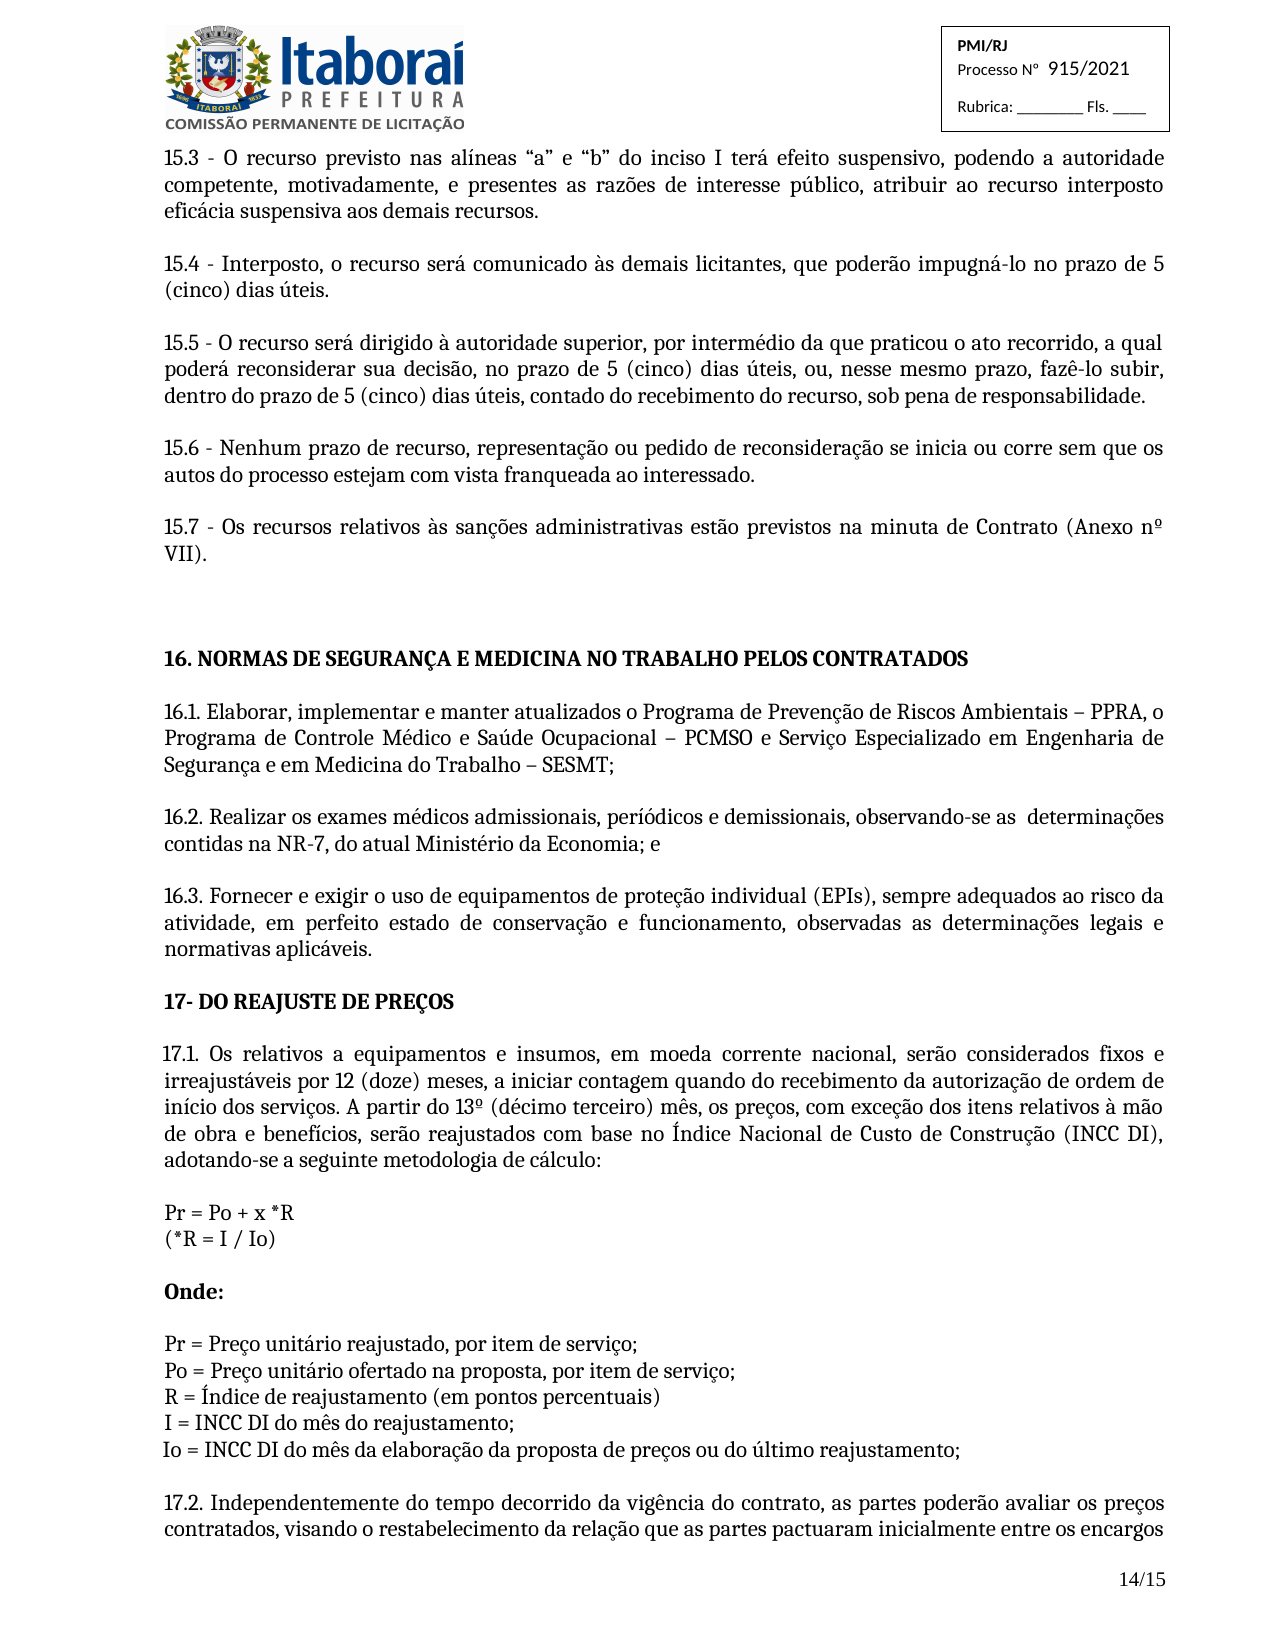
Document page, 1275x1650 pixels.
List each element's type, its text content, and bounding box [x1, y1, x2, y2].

text Io = INCC DI do mês da elaboração da proposta de preços ou do último reajustamento; [162, 1437, 1166, 1463]
text 17.1. Os relativos a equipamentos e insumos, em moeda corrente nacional, serão considerados fixos e irreajustáveis por 12 (doze) meses, a iniciar contagem quando do recebimento da autorização de ordem de início dos serviços. A partir do 13º (décimo terceiro) mês, os preços, com exceção dos itens relativos à mão de obra e benefícios, serão reajustados com base no Índice Nacional de Custo de Construção (INCC DI), adotando-se a seguinte metodologia de cálculo: [162, 1041, 1166, 1173]
text Po = Preço unitário ofertado na proposta, por item de serviço; [164, 1357, 1166, 1384]
text 15.7 - Os recursos relativos às sanções administrativas estão previstos na minuta de Contrato (Anexo nº VII). [164, 514, 1166, 567]
text 16. NORMAS DE SEGURANÇA E MEDICINA NO TRABALHO PELOS CONTRATADOS [164, 646, 1166, 672]
text 16.2. Realizar os exames médicos admissionais, períódicos e demissionais, observando-se as determinações contidas na NR-7, do atual Ministério da Economia; e [164, 804, 1166, 857]
text Pr = Preço unitário reajustado, por item de serviço; [164, 1331, 1166, 1357]
text 17.2. Independentemente do tempo decorrido da vigência do contrato, as partes poderão avaliar os preços contratados, visando o restabelecimento da relação que as partes pactuaram inicialmente entre os encargos [164, 1489, 1166, 1542]
text 16.3. Fornecer e exigir o uso de equipamentos de proteção individual (EPIs), sempre adequados ao risco da atividade, em perfeito estado de conservação e funcionamento, observadas as determinações legais e normativas aplicáveis. [164, 883, 1166, 962]
text Pr = Po + x *R [164, 1199, 1166, 1226]
text 15.6 - Nenhum prazo de recurso, representação ou pedido de reconsideração se inicia ou corre sem que os autos do processo estejam com vista franqueada ao interessado. [164, 435, 1166, 488]
text 16.1. Elaborar, implementar e manter atualizados o Programa de Prevenção de Riscos Ambientais – PPRA, o Programa de Controle Médico e Saúde Ocupacional – PCMSO e Serviço Especializado em Engenharia de Segurança e em Medicina do Trabalho – SESMT; [164, 699, 1166, 778]
text I = INCC DI do mês do reajustamento; [164, 1410, 1166, 1437]
text 15.4 - Interposto, o recurso será comunicado às demais licitantes, que poderão impugná-lo no prazo de 5 (cinco) dias úteis. [164, 251, 1166, 303]
text R = Índice de reajustamento (em pontos percentuais) [164, 1384, 1166, 1410]
text (*R = I / Io) [164, 1226, 1166, 1252]
text 17- DO REAJUSTE DE PREÇOS [164, 988, 1166, 1015]
picture [165, 25, 464, 133]
text Onde: [164, 1278, 1166, 1305]
text 15.3 - O recurso previsto nas alíneas “a” e “b” do inciso I terá efeito suspensivo, podendo a autoridade competente, motivadamente, e presentes as razões de interesse público, atribuir ao recurso interposto eficácia suspensiva aos demais recursos. [164, 145, 1166, 224]
text 15.5 - O recurso será dirigido à autoridade superior, por intermédio da que praticou o ato recorrido, a qual poderá reconsiderar sua decisão, no prazo de 5 (cinco) dias úteis, ou, nesse mesmo prazo, fazê-lo subir, dentro do prazo de 5 (cinco) dias úteis, contado do recebimento do recurso, sob pena de responsabilidade. [164, 330, 1166, 409]
